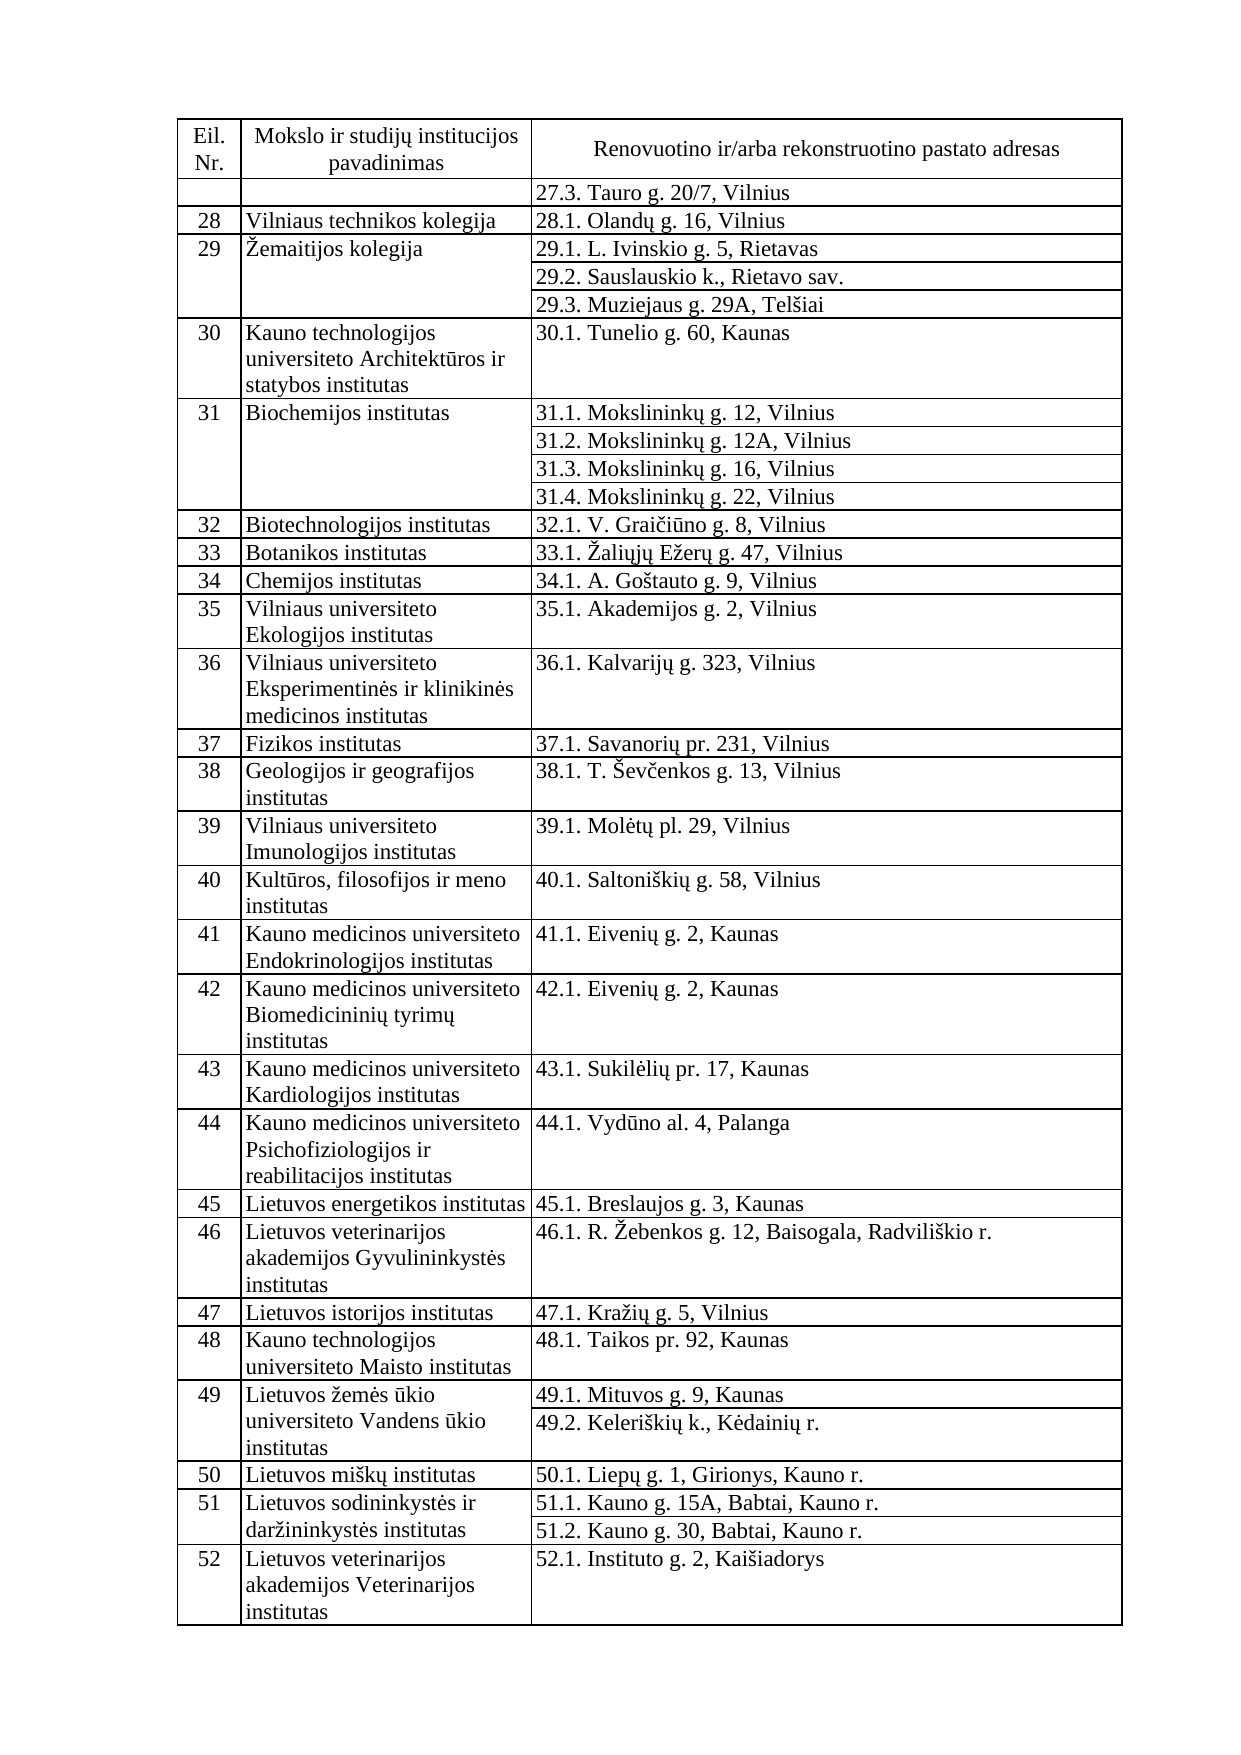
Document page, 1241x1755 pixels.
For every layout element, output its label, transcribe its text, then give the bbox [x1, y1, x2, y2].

table_cell Lietuvos žemės ūkio universiteto Vandens ūkio institutas [242, 1381, 531, 1460]
table_cell 52.1. Instituto g. 2, Kaišiadorys [532, 1545, 1121, 1624]
table_cell 29 [178, 235, 240, 317]
table_cell 37.1. Savanorių pr. 231, Vilnius [532, 730, 1121, 756]
table_cell Lietuvos istorijos institutas [242, 1299, 531, 1325]
table_cell 35.1. Akademijos g. 2, Vilnius [532, 595, 1121, 647]
table_cell 37 [178, 730, 240, 756]
table_cell Kultūros, filosofijos ir meno institutas [242, 866, 531, 919]
table_cell Kauno technologijos universiteto Architektūros ir statybos institutas [242, 319, 531, 398]
table_cell 50 [178, 1462, 240, 1488]
table_cell 31.2. Mokslininkų g. 12A, Vilnius [532, 427, 1121, 453]
table_cell 45 [178, 1190, 240, 1216]
table_cell 41.1. Eivenių g. 2, Kaunas [532, 920, 1121, 973]
table_cell 34 [178, 567, 240, 593]
table_cell 36 [178, 649, 240, 728]
table_cell 45.1. Breslaujos g. 3, Kaunas [532, 1190, 1121, 1216]
table_cell 31 [178, 399, 240, 509]
table_cell 43 [178, 1055, 240, 1108]
table_cell 31.1. Mokslininkų g. 12, Vilnius [532, 399, 1121, 426]
table_cell 48 [178, 1327, 240, 1379]
table_cell 39 [178, 812, 240, 864]
table_header Renovuotino ir/arba rekonstruotino pastato adresas [532, 120, 1121, 177]
table_cell 46.1. R. Žebenkos g. 12, Baisogala, Radviliškio r. [532, 1218, 1121, 1297]
table_cell 44 [178, 1110, 240, 1188]
table_cell 33 [178, 539, 240, 565]
table_cell 42 [178, 975, 240, 1054]
table_header Mokslo ir studijų institucijos pavadinimas [242, 120, 531, 177]
table_cell Botanikos institutas [242, 539, 531, 565]
table_cell 28.1. Olandų g. 16, Vilnius [532, 207, 1121, 233]
table_cell 41 [178, 920, 240, 973]
table_cell 42.1. Eivenių g. 2, Kaunas [532, 975, 1121, 1054]
table_cell Lietuvos sodininkystės ir daržininkystės institutas [242, 1490, 531, 1544]
table_cell 30 [178, 319, 240, 398]
table_cell 36.1. Kalvarijų g. 323, Vilnius [532, 649, 1121, 728]
table_cell Biotechnologijos institutas [242, 511, 531, 537]
table_cell 35 [178, 595, 240, 647]
table_cell 30.1. Tunelio g. 60, Kaunas [532, 319, 1121, 398]
table_cell 51 [178, 1490, 240, 1544]
table_cell [242, 179, 531, 205]
table_cell 31.3. Mokslininkų g. 16, Vilnius [532, 455, 1121, 481]
table_cell 40 [178, 866, 240, 919]
table_cell 52 [178, 1545, 240, 1624]
table_cell 44.1. Vydūno al. 4, Palanga [532, 1110, 1121, 1188]
table_cell Kauno medicinos universiteto Endokrinologijos institutas [242, 920, 531, 973]
table_cell Kauno medicinos universiteto Biomedicininių tyrimų institutas [242, 975, 531, 1054]
table_cell Biochemijos institutas [242, 399, 531, 509]
table_cell 34.1. A. Goštauto g. 9, Vilnius [532, 567, 1121, 593]
table_cell 43.1. Sukilėlių pr. 17, Kaunas [532, 1055, 1121, 1108]
table_cell Lietuvos veterinarijos akademijos Gyvulininkystės institutas [242, 1218, 531, 1297]
table_header Eil. Nr. [178, 120, 240, 177]
table_cell 49 [178, 1381, 240, 1460]
table_cell Lietuvos miškų institutas [242, 1462, 531, 1488]
table_cell 47.1. Kražių g. 5, Vilnius [532, 1299, 1121, 1325]
table_cell Žemaitijos kolegija [242, 235, 531, 317]
table_cell Kauno technologijos universiteto Maisto institutas [242, 1327, 531, 1379]
table_cell 47 [178, 1299, 240, 1325]
table_cell 40.1. Saltoniškių g. 58, Vilnius [532, 866, 1121, 919]
table_cell 31.4. Mokslininkų g. 22, Vilnius [532, 483, 1121, 509]
table_cell Vilniaus universiteto Ekologijos institutas [242, 595, 531, 647]
table_cell Chemijos institutas [242, 567, 531, 593]
table_cell Kauno medicinos universiteto Psichofiziologijos ir reabilitacijos institutas [242, 1110, 531, 1188]
table_cell 38.1. T. Ševčenkos g. 13, Vilnius [532, 758, 1121, 810]
table_cell Vilniaus technikos kolegija [242, 207, 531, 233]
table_cell [178, 179, 240, 205]
table_cell 49.1. Mituvos g. 9, Kaunas [532, 1381, 1121, 1407]
table_cell 50.1. Liepų g. 1, Girionys, Kauno r. [532, 1462, 1121, 1488]
table_cell Fizikos institutas [242, 730, 531, 756]
table_cell Vilniaus universiteto Eksperimentinės ir klinikinės medicinos institutas [242, 649, 531, 728]
table_cell Vilniaus universiteto Imunologijos institutas [242, 812, 531, 864]
table_cell Geologijos ir geografijos institutas [242, 758, 531, 810]
table_cell 46 [178, 1218, 240, 1297]
table_cell 49.2. Keleriškių k., Kėdainių r. [532, 1409, 1121, 1460]
table_cell 28 [178, 207, 240, 233]
table_cell 29.3. Muziejaus g. 29A, Telšiai [532, 291, 1121, 317]
table_cell Kauno medicinos universiteto Kardiologijos institutas [242, 1055, 531, 1108]
table_cell 33.1. Žaliųjų Ežerų g. 47, Vilnius [532, 539, 1121, 565]
table_cell Lietuvos energetikos institutas [242, 1190, 531, 1216]
table_cell 29.1. L. Ivinskio g. 5, Rietavas [532, 235, 1121, 261]
table_cell 48.1. Taikos pr. 92, Kaunas [532, 1327, 1121, 1379]
table_cell 51.2. Kauno g. 30, Babtai, Kauno r. [532, 1517, 1121, 1544]
table_cell 38 [178, 758, 240, 810]
table_cell 39.1. Molėtų pl. 29, Vilnius [532, 812, 1121, 864]
table_cell 32.1. V. Graičiūno g. 8, Vilnius [532, 511, 1121, 537]
table_cell 32 [178, 511, 240, 537]
table_cell 29.2. Sauslauskio k., Rietavo sav. [532, 263, 1121, 289]
table_cell Lietuvos veterinarijos akademijos Veterinarijos institutas [242, 1545, 531, 1624]
table_cell 27.3. Tauro g. 20/7, Vilnius [532, 179, 1121, 205]
table_cell 51.1. Kauno g. 15A, Babtai, Kauno r. [532, 1490, 1121, 1516]
